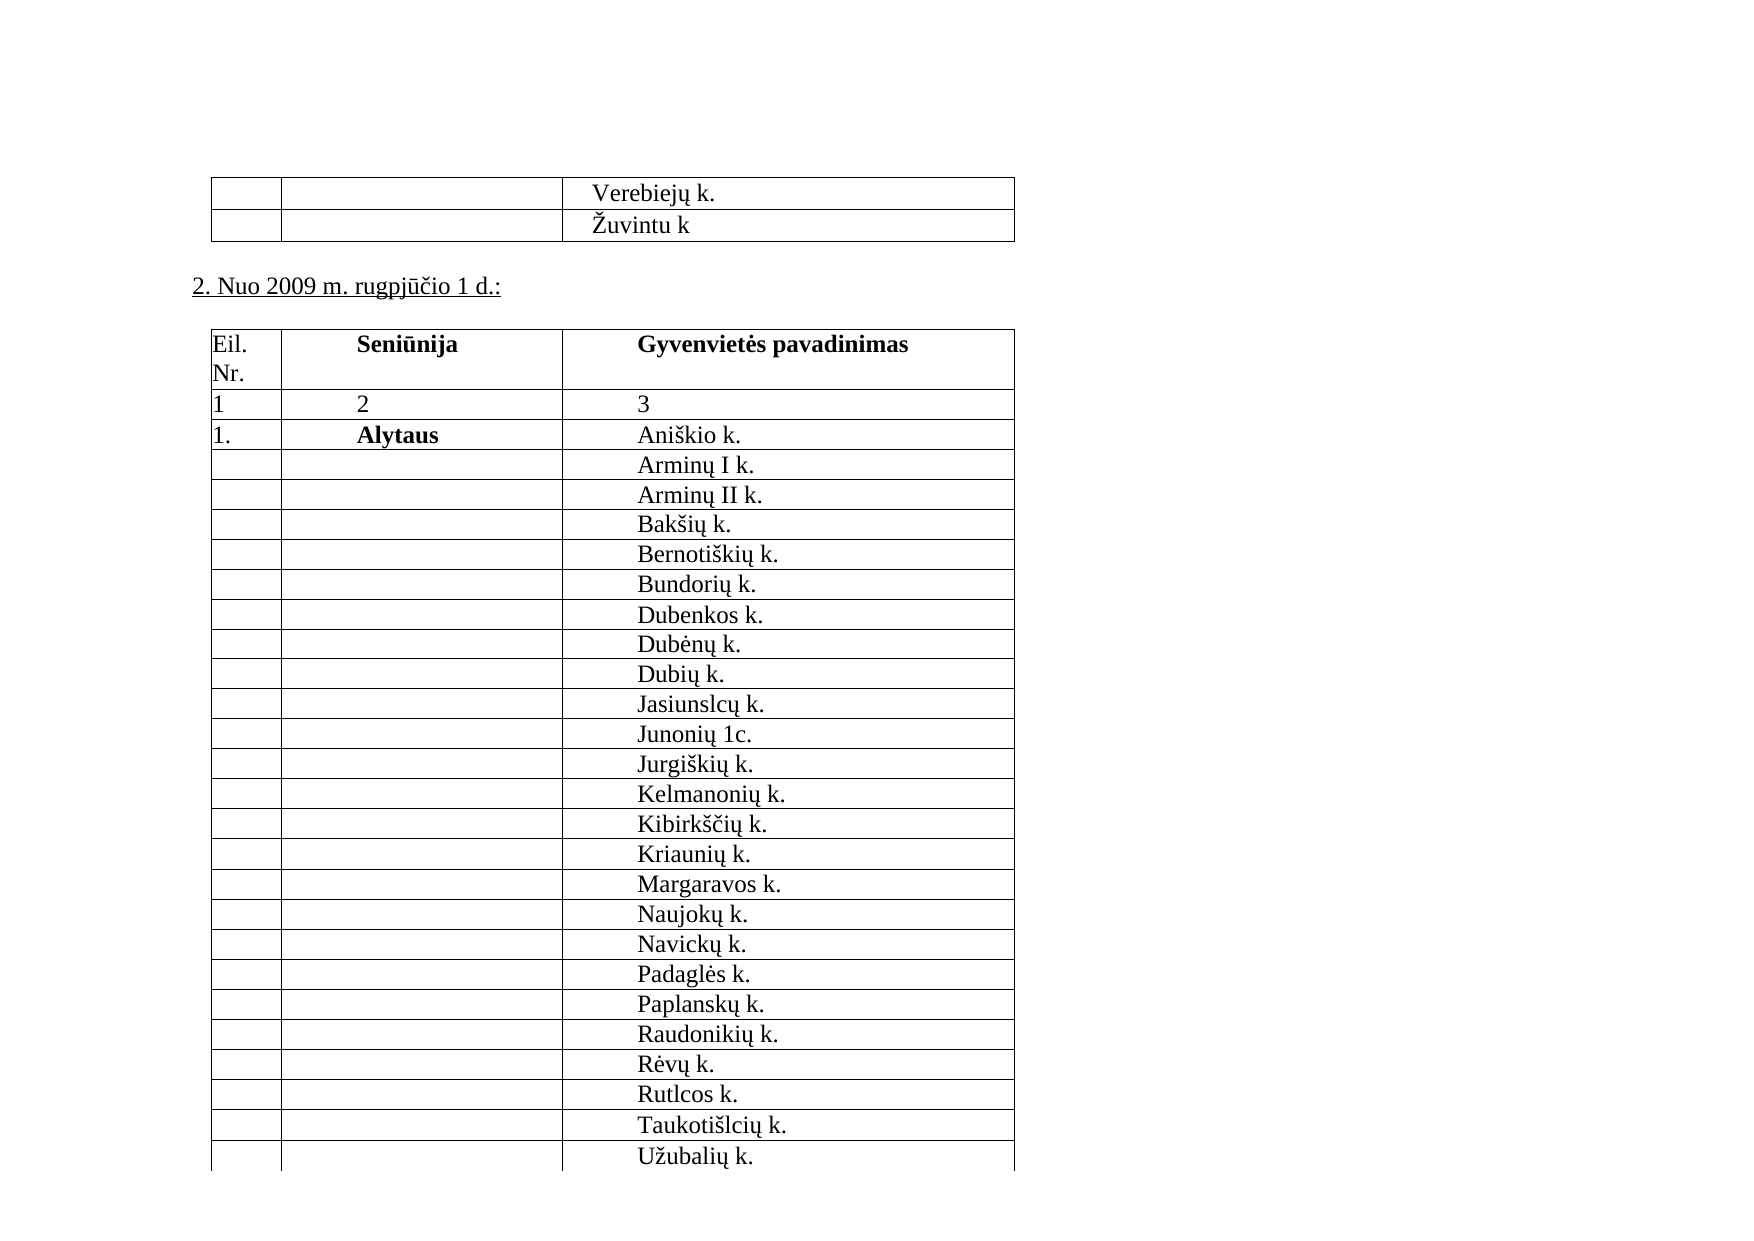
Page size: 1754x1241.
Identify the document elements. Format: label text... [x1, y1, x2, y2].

table_cell [212, 1110, 281, 1140]
table_cell [212, 839, 281, 868]
table_cell [212, 809, 281, 838]
table_cell [282, 689, 562, 718]
table_cell Jurgiškių k. [563, 749, 1014, 778]
table_cell [212, 689, 281, 718]
table_cell [212, 870, 281, 898]
table_cell [212, 540, 281, 568]
table_cell Dubių k. [563, 659, 1014, 688]
table_cell Alytaus [282, 420, 562, 449]
table_cell [282, 930, 562, 958]
table_cell [282, 630, 562, 658]
table_cell [282, 1080, 562, 1109]
table_cell [212, 570, 281, 599]
table_cell [212, 749, 281, 778]
table_cell Žuvintu k [563, 210, 1014, 241]
table_cell [212, 779, 281, 808]
table_cell [212, 510, 281, 538]
table_cell [282, 1141, 562, 1171]
table_cell [282, 510, 562, 538]
table_cell [212, 659, 281, 688]
table_cell [212, 480, 281, 508]
table_cell 1 [212, 390, 281, 419]
table_cell Bakšių k. [563, 510, 1014, 538]
table_cell [212, 719, 281, 748]
table_cell Bundorių k. [563, 570, 1014, 599]
table_cell [282, 960, 562, 988]
table_cell 2 [282, 390, 562, 419]
table_cell [212, 990, 281, 1018]
table_cell [212, 1080, 281, 1109]
table_cell Arminų II k. [563, 480, 1014, 508]
table_cell [282, 450, 562, 479]
table_cell [282, 749, 562, 778]
table_cell Dubėnų k. [563, 630, 1014, 658]
table_cell [282, 809, 562, 838]
table_cell [212, 930, 281, 958]
table_cell [282, 210, 562, 241]
table_cell [282, 1110, 562, 1140]
table_cell Dubenkos k. [563, 600, 1014, 628]
table_cell [282, 600, 562, 628]
table_cell 3 [563, 390, 1014, 419]
table_cell [282, 570, 562, 599]
table_cell Kibirkščių k. [563, 809, 1014, 838]
table_cell [282, 178, 562, 209]
table_cell [212, 178, 281, 209]
table_cell 1. [212, 420, 281, 449]
table_cell [212, 630, 281, 658]
table_cell [282, 659, 562, 688]
table_cell [282, 1020, 562, 1048]
table_cell Taukotišlcių k. [563, 1110, 1014, 1140]
table_cell Navickų k. [563, 930, 1014, 958]
table_cell Arminų I k. [563, 450, 1014, 479]
table_header Gyvenvietės pavadinimas [563, 330, 1014, 388]
table_cell [212, 960, 281, 988]
table_cell [212, 450, 281, 479]
table_cell Aniškio k. [563, 420, 1014, 449]
text 2. Nuo 2009 m. rugpjūčio 1 d.: [118, 271, 1635, 300]
table_cell Užubalių k. [563, 1141, 1014, 1171]
table_cell Paplanskų k. [563, 990, 1014, 1018]
table_cell [282, 779, 562, 808]
table_cell [282, 1050, 562, 1078]
table_cell Naujokų k. [563, 900, 1014, 928]
table_cell [212, 210, 281, 241]
table_cell [282, 540, 562, 568]
table_cell Rėvų k. [563, 1050, 1014, 1078]
table_cell Padaglės k. [563, 960, 1014, 988]
table_cell Raudonikių k. [563, 1020, 1014, 1048]
table_cell Margaravos k. [563, 870, 1014, 898]
table_cell [282, 839, 562, 868]
table_cell [212, 1020, 281, 1048]
table_cell Kelmanonių k. [563, 779, 1014, 808]
table_cell [212, 600, 281, 628]
table_cell Junonių 1c. [563, 719, 1014, 748]
table_header Eil. Nr. [212, 330, 281, 388]
table_cell Jasiunslcų k. [563, 689, 1014, 718]
table_cell [282, 480, 562, 508]
table_cell Rutlcos k. [563, 1080, 1014, 1109]
table_cell [282, 990, 562, 1018]
table_cell Verebiejų k. [563, 178, 1014, 209]
table_cell [212, 1141, 281, 1171]
table_cell Bernotiškių k. [563, 540, 1014, 568]
table_cell [282, 900, 562, 928]
table_cell Kriaunių k. [563, 839, 1014, 868]
table_cell [282, 870, 562, 898]
table_cell [282, 719, 562, 748]
table_header Seniūnija [282, 330, 562, 388]
table_cell [212, 900, 281, 928]
table_cell [212, 1050, 281, 1078]
